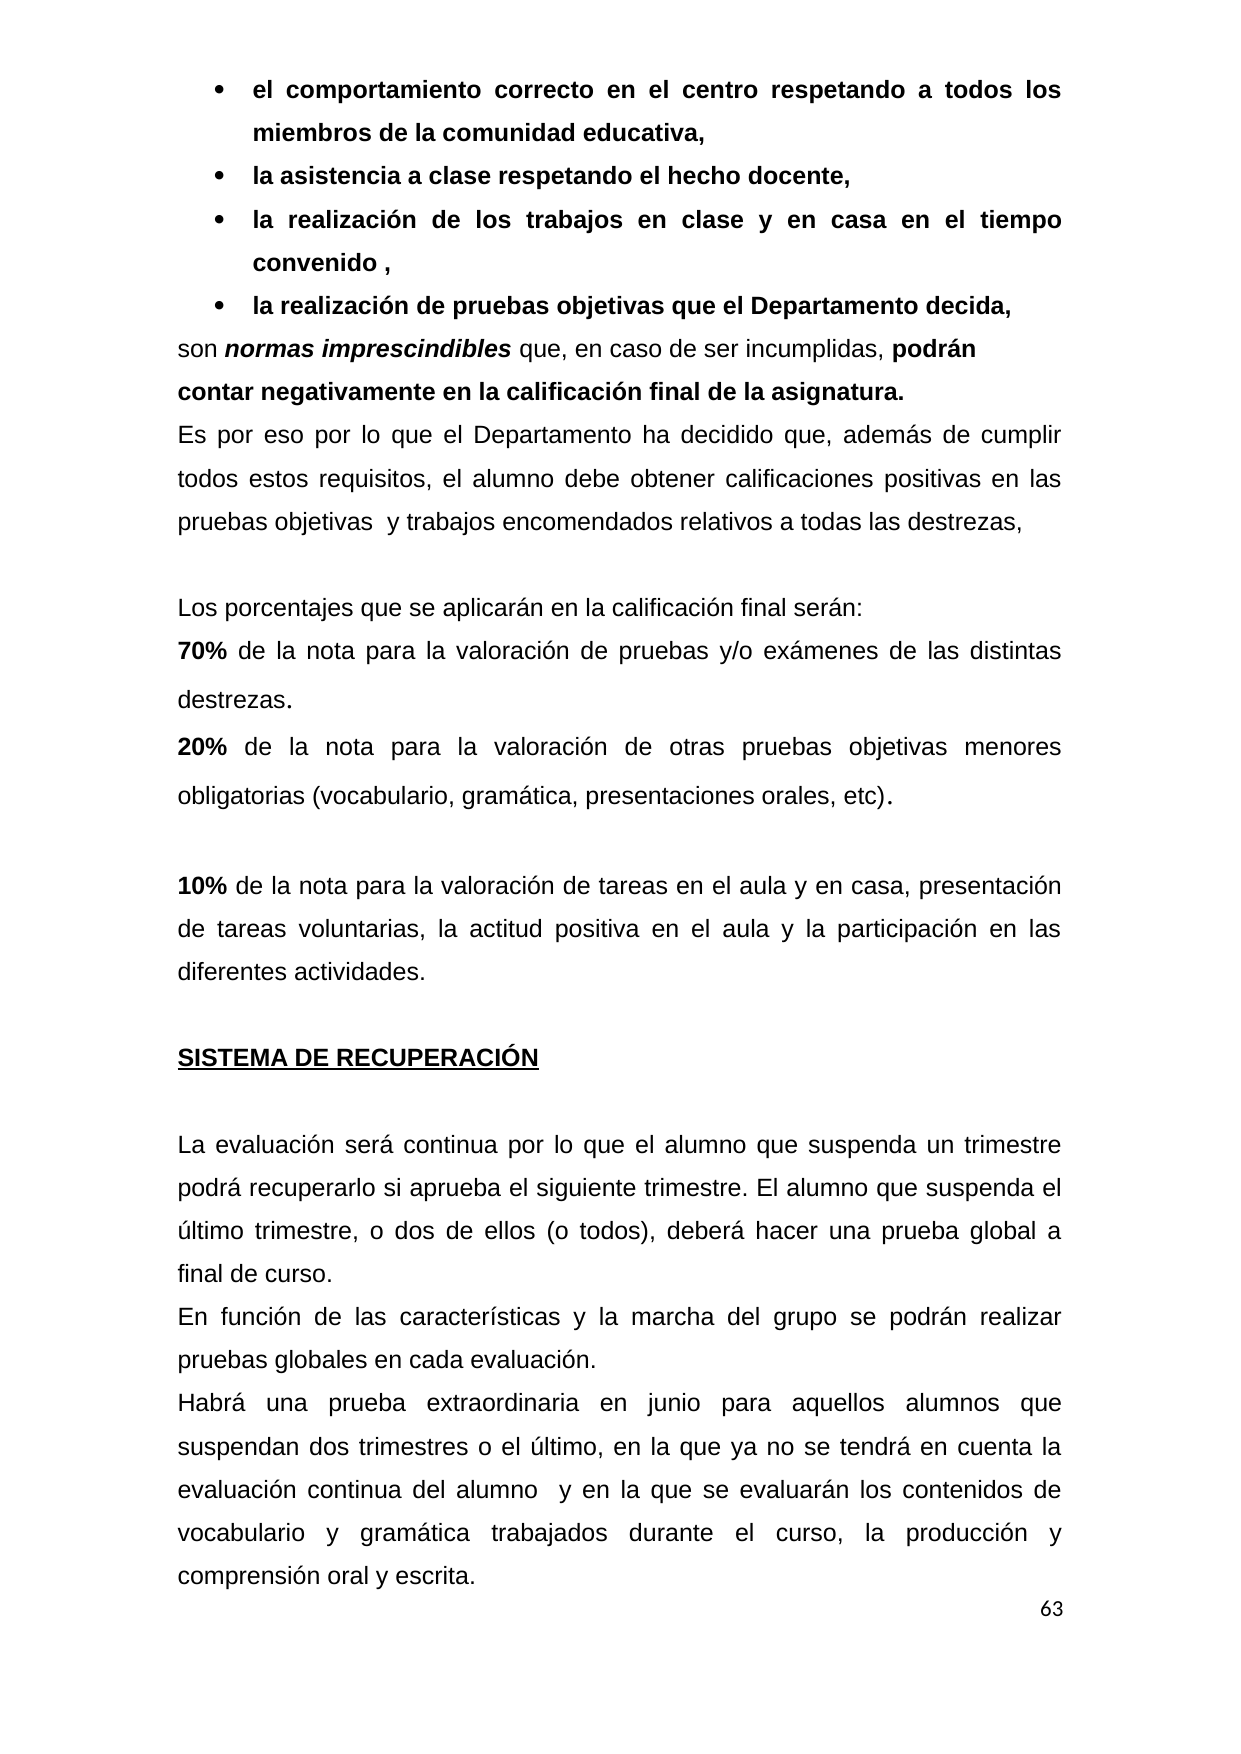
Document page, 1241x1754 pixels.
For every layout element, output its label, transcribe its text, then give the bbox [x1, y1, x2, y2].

text En función de las características y la marcha del grupo se podrán realizar pruebas globales en cada evaluación. [177, 1302, 1063, 1374]
text Habrá una prueba extraordinaria en junio para aquellos alumnos que suspendan dos trimestres o el último, en la que ya no se tendrá en cuenta la evaluación continua del alumno y en la que se evaluarán los contenidos de vocabulario y gramática trabajados durante el curso, la producción y comprensión oral y escrita. [177, 1388, 1063, 1589]
list el comportamiento correcto en el centro respetando a todos los miembros de la comunidad educativa, [215, 75, 1063, 147]
list la realización de los trabajos en clase y en casa en el tiempo convenido , [215, 204, 1063, 277]
list la realización de pruebas objetivas que el Departamento decida, [215, 291, 1063, 320]
text contar negativamente en la calificación final de la asignatura. [177, 377, 1063, 406]
text 20% de la nota para la valoración de otras pruebas objetivas menores obligatorias (vocabulario, gramática, presentaciones orales, etc). [177, 732, 1063, 811]
text La evaluación será continua por lo que el alumno que suspenda un trimestre podrá recuperarlo si aprueba el siguiente trimestre. El alumno que suspenda el último trimestre, o dos de ellos (o todos), deberá hacer una prueba global a final de curso. [177, 1129, 1063, 1288]
text 70% de la nota para la valoración de pruebas y/o exámenes de las distintas destrezas. [177, 636, 1063, 715]
text 10% de la nota para la valoración de tareas en el aula y en casa, presentación de tareas voluntarias, la actitud positiva en el aula y la participación en las diferentes actividades. [177, 871, 1063, 986]
text son normas imprescindibles que, en caso de ser incumplidas, podrán [177, 334, 1063, 363]
text SISTEMA DE RECUPERACIÓN [177, 1043, 1063, 1072]
text Es por eso por lo que el Departamento ha decidido que, además de cumplir todos estos requisitos, el alumno debe obtener calificaciones positivas en las pruebas objetivas y trabajos encomendados relativos a todas las destrezas, [177, 420, 1063, 535]
list la asistencia a clase respetando el hecho docente, [215, 161, 1063, 190]
text Los porcentajes que se aplicarán en la calificación final serán: [177, 593, 1063, 622]
